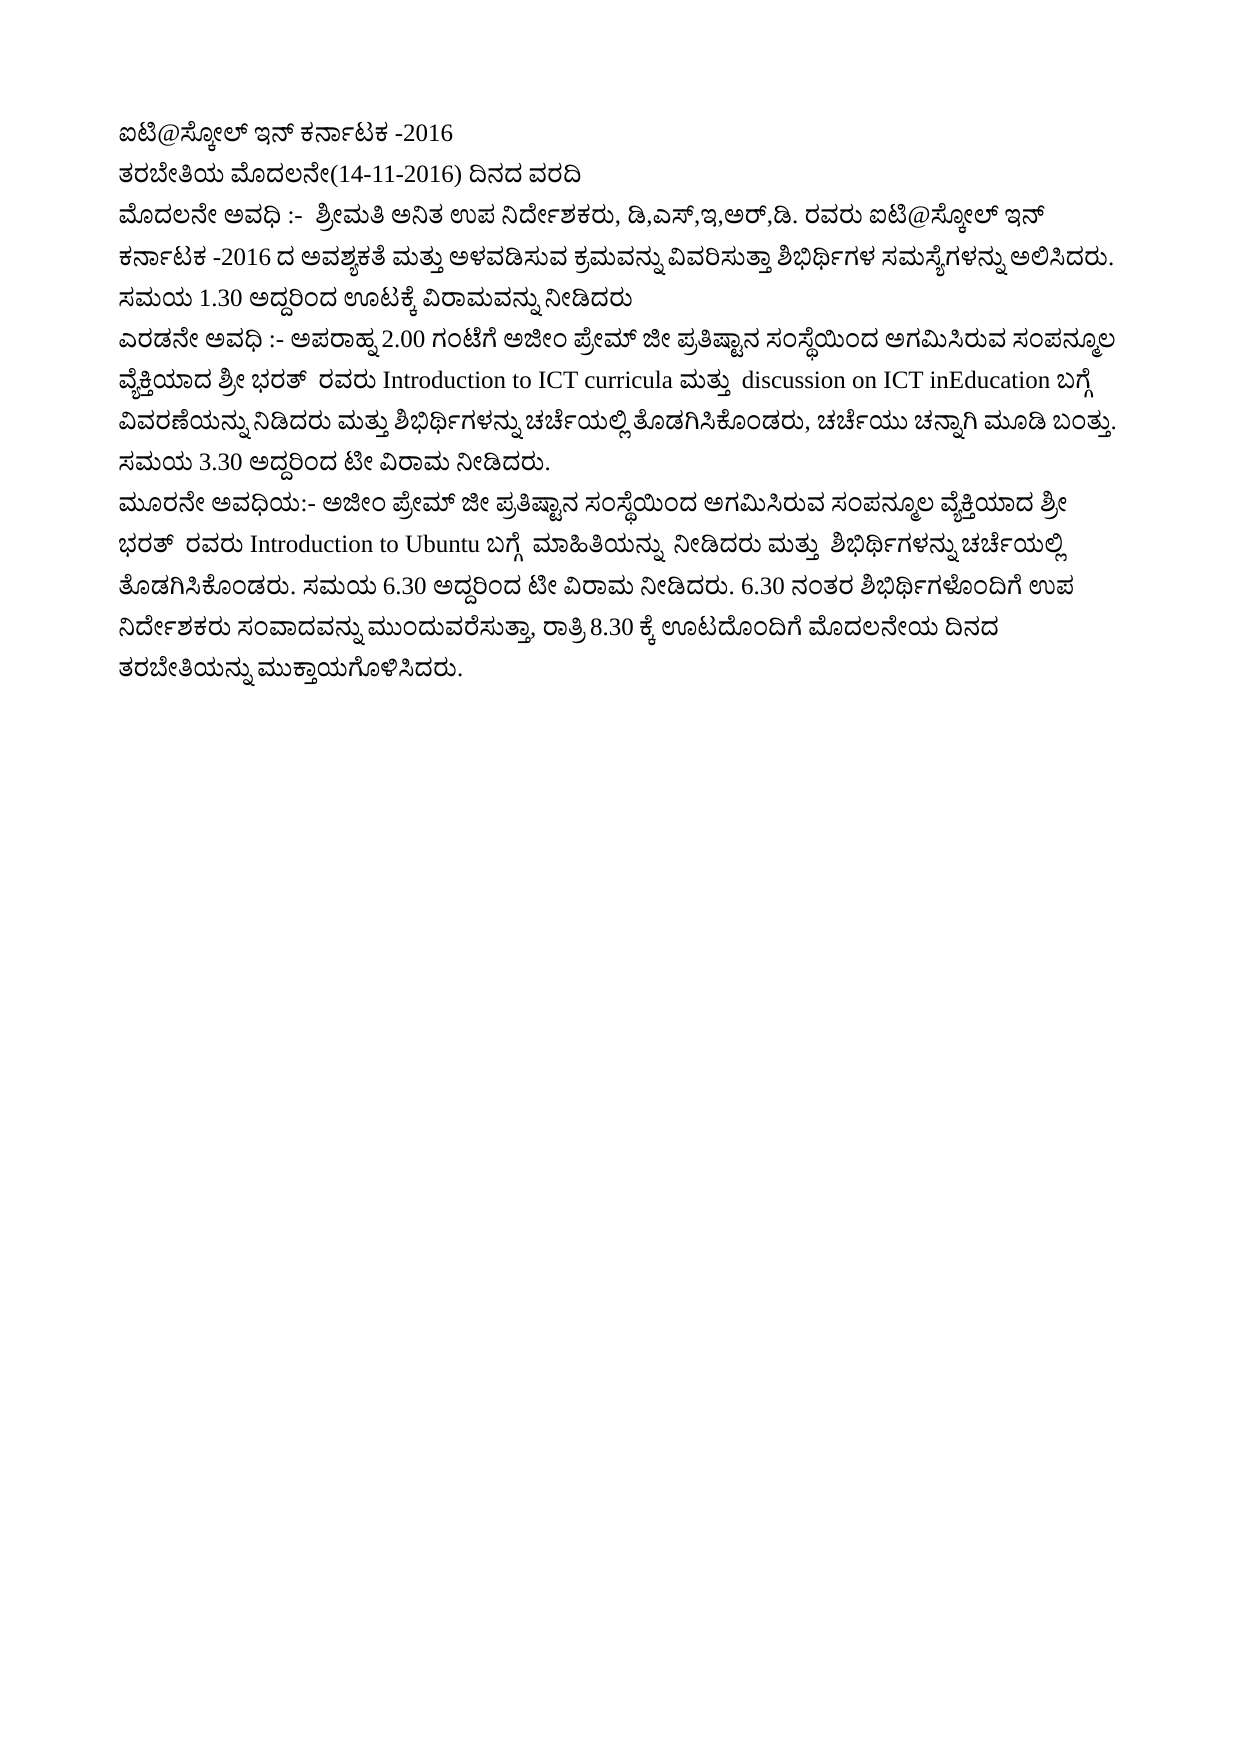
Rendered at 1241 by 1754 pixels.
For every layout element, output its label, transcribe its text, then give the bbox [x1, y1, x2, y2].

text ಐಟಿ@ಸ್ಕೋಲ್ ಇನ್ ಕರ್ನಾಟಕ -2016 [118, 118, 1122, 159]
text ತರಬೇತಿಯ ಮೊದಲನೇ(14-11-2016) ದಿನದ ವರದಿ [118, 159, 1122, 200]
text ಮೊದಲನೇ ಅವಧಿ :- ಶ್ರೀಮತಿ ಅನಿತ ಉಪ ನಿರ್ದೇಶಕರು, ಡಿ,ಎಸ್,ಇ,ಅರ್,ಡಿ. ರವರು ಐಟಿ@ಸ್ಕೋಲ್ ಇನ್ ಕರ್ನಾಟಕ -2016ದ ಅವಶ್ಯಕತೆ ಮತ್ತು ಅಳವಡಿಸುವ ಕ್ರಮವನ್ನು ವಿವರಿಸುತ್ತಾ ಶಿಭಿರ್ಥಿಗಳ ಸಮಸ್ಯೆಗಳನ್ನು ಅಲಿಸಿದರು. ಸಮಯ 1.30 ಅದ್ದರಿಂದ ಊಟಕ್ಕೆ ವಿರಾಮವನ್ನು ನೀಡಿದರು [118, 200, 1122, 324]
text ಮೂರನೇ ಅವಧಿಯ:- ಅಜೀಂ ಪ್ರೇಮ್ ಜೀ ಪ್ರತಿಷ್ಟಾನ ಸಂಸ್ಥೆಯಿಂದ ಅಗಮಿಸಿರುವ ಸಂಪನ್ಮೂಲ ವ್ಯೆಕ್ತಿಯಾದ ಶ್ರೀ ಭರತ್ ರವರು Introduction to Ubuntu ಬಗ್ಗೆ ಮಾಹಿತಿಯನ್ನು ನೀಡಿದರು ಮತ್ತು ಶಿಭಿರ್ಥಿಗಳನ್ನು ಚರ್ಚೆಯಲ್ಲಿ ತೊಡಗಿಸಿಕೊಂಡರು. ಸಮಯ 6.30 ಅದ್ದರಿಂದ ಟೀ ವಿರಾಮ ನೀಡಿದರು. 6.30 ನಂತರ ಶಿಭಿರ್ಥಿಗಳೊಂದಿಗೆ ಉಪ ನಿರ್ದೇಶಕರು ಸಂವಾದವನ್ನು ಮುಂದುವರೆಸುತ್ತಾ, ರಾತ್ರಿ 8.30ಕ್ಕೆ ಊಟದೊಂದಿಗೆ ಮೊದಲನೇಯ ದಿನದ ತರಬೇತಿಯನ್ನು ಮುಕ್ತಾಯಗೊಳಿಸಿದರು. [118, 488, 1122, 694]
text ಎರಡನೇ ಅವಧಿ :- ಅಪರಾಹ್ನ 2.00 ಗಂಟೆಗೆ ಅಜೀಂ ಪ್ರೇಮ್ ಜೀ ಪ್ರತಿಷ್ಟಾನ ಸಂಸ್ಥೆಯಿಂದ ಅಗಮಿಸಿರುವ ಸಂಪನ್ಮೂಲ ವ್ಯೆಕ್ತಿಯಾದ ಶ್ರೀ ಭರತ್ ರವರು Introduction to ICT curricula ಮತ್ತು discussion on ICT inEducation ಬಗ್ಗೆ ವಿವರಣೆಯನ್ನು ನಿಡಿದರು ಮತ್ತು ಶಿಭಿರ್ಥಿಗಳನ್ನು ಚರ್ಚೆಯಲ್ಲಿ ತೊಡಗಿಸಿಕೊಂಡರು, ಚರ್ಚೆಯು ಚನ್ನಾಗಿ ಮೂಡಿ ಬಂತ್ತು. ಸಮಯ 3.30 ಅದ್ದರಿಂದ ಟೀ ವಿರಾಮ ನೀಡಿದರು. [118, 324, 1122, 488]
